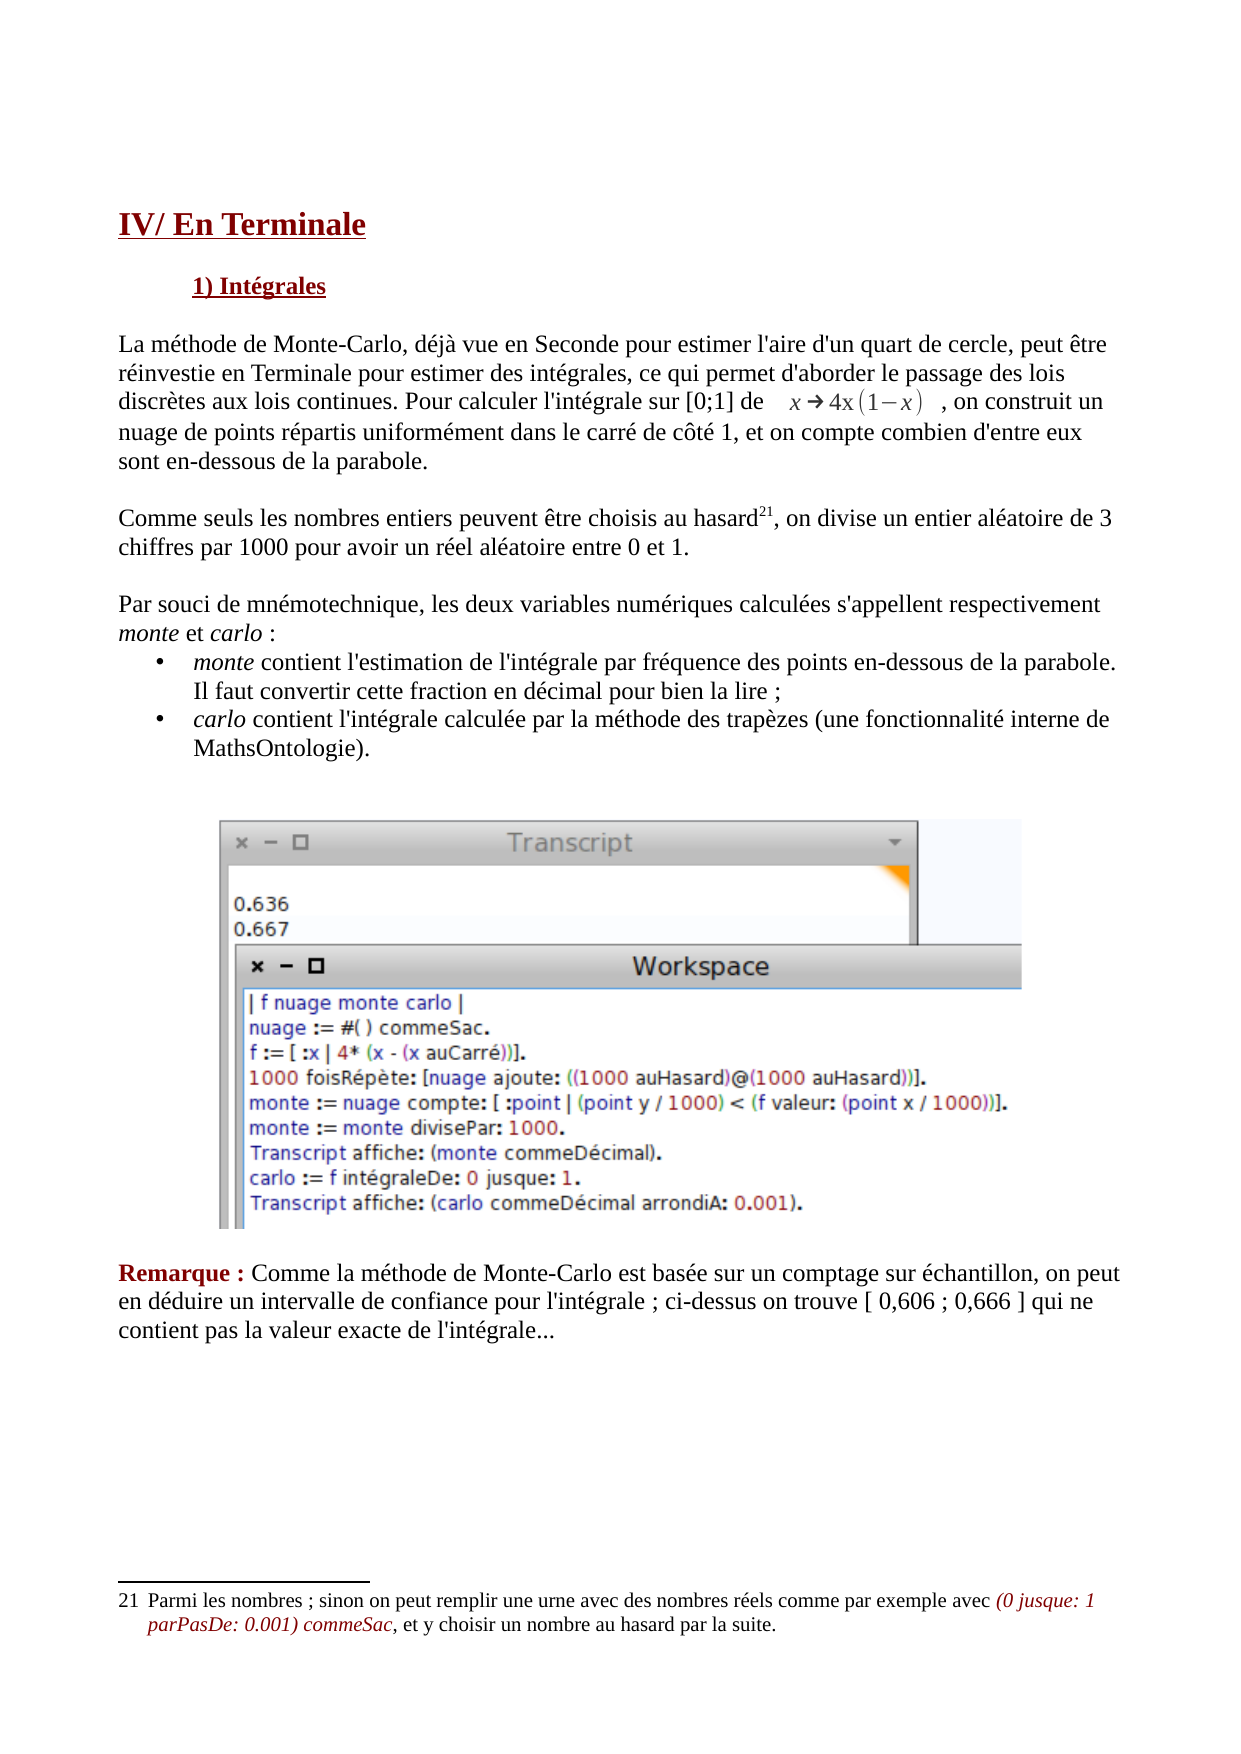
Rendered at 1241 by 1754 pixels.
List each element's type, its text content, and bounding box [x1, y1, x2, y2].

text Comme seuls les nombres entiers peuvent être choisis au hasard, on divise un entier aléatoire de 3 chiffres par 1000 pour avoir un réel aléatoire entre 0 et 1. [118, 503, 1122, 561]
list monte contient l'estimation de l'intégrale par fréquence des points en-dessous de la parabole. Il faut convertir cette fraction en décimal pour bien la lire ; [156, 647, 1122, 704]
text 1) Intégrales [118, 271, 1122, 300]
list carlo contient l'intégrale calculée par la méthode des trapèzes (une fonctionnalité interne de MathsOntologie). [156, 704, 1122, 762]
text IV/ En Terminale [118, 204, 1122, 243]
text Remarque : Comme la méthode de Monte-Carlo est basée sur un comptage sur échantillon, on peut en déduire un intervalle de confiance pour l'intégrale ; ci-dessus on trouve [ 0,606 ; 0,666 ] qui ne contient pas la valeur exacte de l'intégrale... [118, 1258, 1122, 1344]
text La méthode de Monte-Carlo, déjà vue en Seconde pour estimer l'aire d'un quart de cercle, peut être réinvestie en Terminale pour estimer des intégrales, ce qui permet d'aborder le passage des lois discrètes aux lois continues. Pour calculer l'intégrale sur [0;1] de , on construit un nuage de points répartis uniformément dans le carré de côté 1, et on compte combien d'entre eux sont en-dessous de la parabole. [118, 329, 1122, 474]
text Par souci de mnémotechnique, les deux variables numériques calculées s'appellent respectivement monte et carlo : [118, 589, 1122, 647]
picture [218, 819, 1022, 1229]
text Parmi les nombres ; sinon on peut remplir une urne avec des nombres réels comme par exemple avec (0 jusque: 1 parPasDe: 0.001) commeSac, et y choisir un nombre au hasard par la suite. [118, 1588, 1122, 1636]
